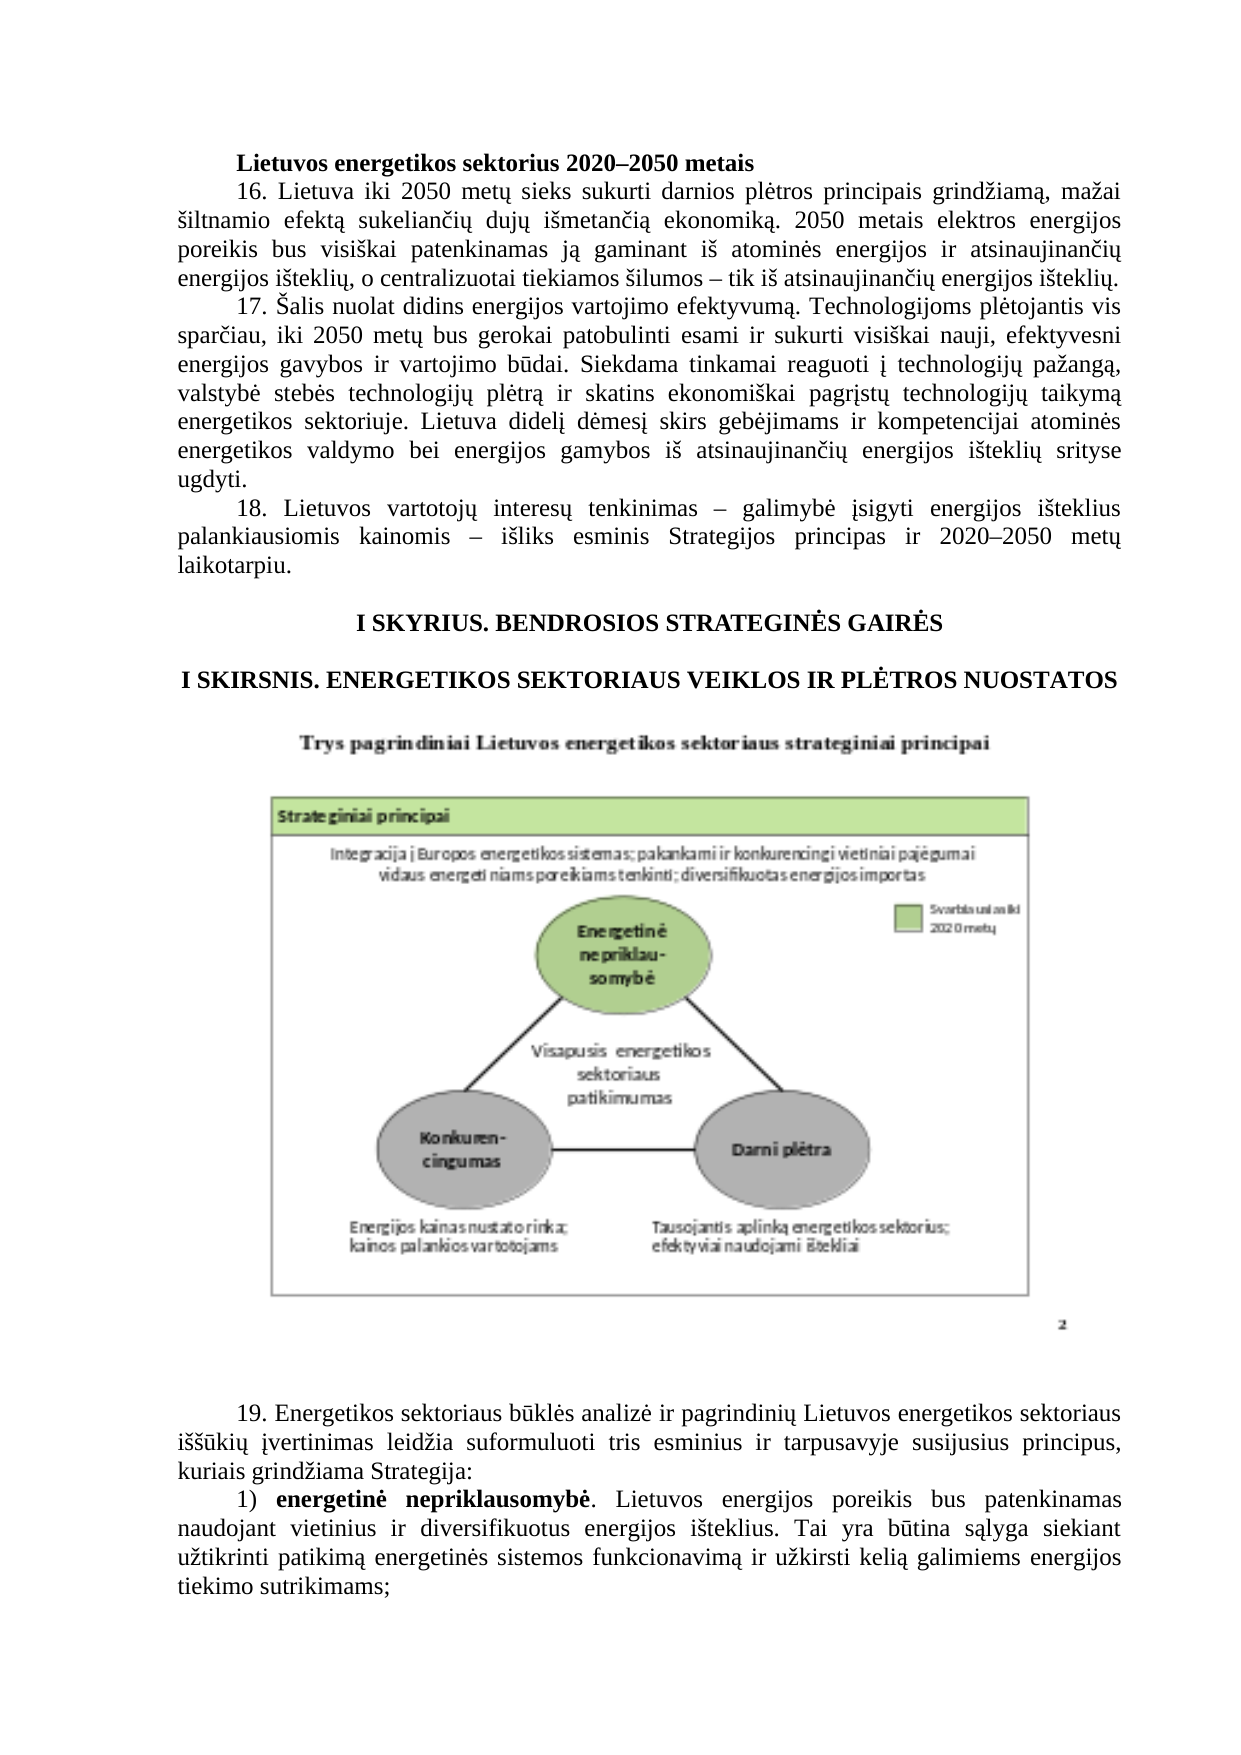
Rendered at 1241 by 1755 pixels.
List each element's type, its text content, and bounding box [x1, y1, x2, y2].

text 19. Energetikos sektoriaus būklės analizė ir pagrindinių Lietuvos energetikos sektoriaus iššūkių įvertinimas leidžia suformuluoti tris esminius ir tarpusavyje susijusius principus, kuriais grindžiama Strategija: [177, 1398, 1122, 1484]
text Lietuvos energetikos sektorius 2020–2050 metais [177, 148, 1122, 176]
text I skyrius. BENDROSIOS STRATEGINĖS GAIRĖS [177, 608, 1122, 636]
subtitle I skirsnis. Energetikos sektoriaus veiklos ir plėtros nuostatos [177, 665, 1122, 694]
text 16. Lietuva iki 2050 metų sieks sukurti darnios plėtros principais grindžiamą, mažai šiltnamio efektą sukeliančių dujų išmetančią ekonomiką. 2050 metais elektros energijos poreikis bus visiškai patenkinamas ją gaminant iš atominės energijos ir atsinaujinančių energijos išteklių, o centralizuotai tiekiamos šilumos – tik iš atsinaujinančių energijos išteklių. [177, 176, 1122, 291]
text 17. Šalis nuolat didins energijos vartojimo efektyvumą. Technologijoms plėtojantis vis sparčiau, iki 2050 metų bus gerokai patobulinti esami ir sukurti visiškai nauji, efektyvesni energijos gavybos ir vartojimo būdai. Siekdama tinkamai reaguoti į technologijų pažangą, valstybė stebės technologijų plėtrą ir skatins ekonomiškai pagrįstų technologijų taikymą energetikos sektoriuje. Lietuva didelį dėmesį skirs gebėjimams ir kompetencijai atominės energetikos valdymo bei energijos gamybos iš atsinaujinančių energijos išteklių srityse ugdyti. [177, 291, 1122, 493]
text 18. Lietuvos vartotojų interesų tenkinimas – galimybė įsigyti energijos išteklius palankiausiomis kainomis – išliks esminis Strategijos principas ir 2020–2050 metų laikotarpiu. [177, 493, 1122, 579]
text 1) energetinė nepriklausomybė. Lietuvos energijos poreikis bus patenkinamas naudojant vietinius ir diversifikuotus energijos išteklius. Tai yra būtina sąlyga siekiant užtikrinti patikimą energetinės sistemos funkcionavimą ir užkirsti kelią galimiems energijos tiekimo sutrikimams; [177, 1484, 1122, 1599]
